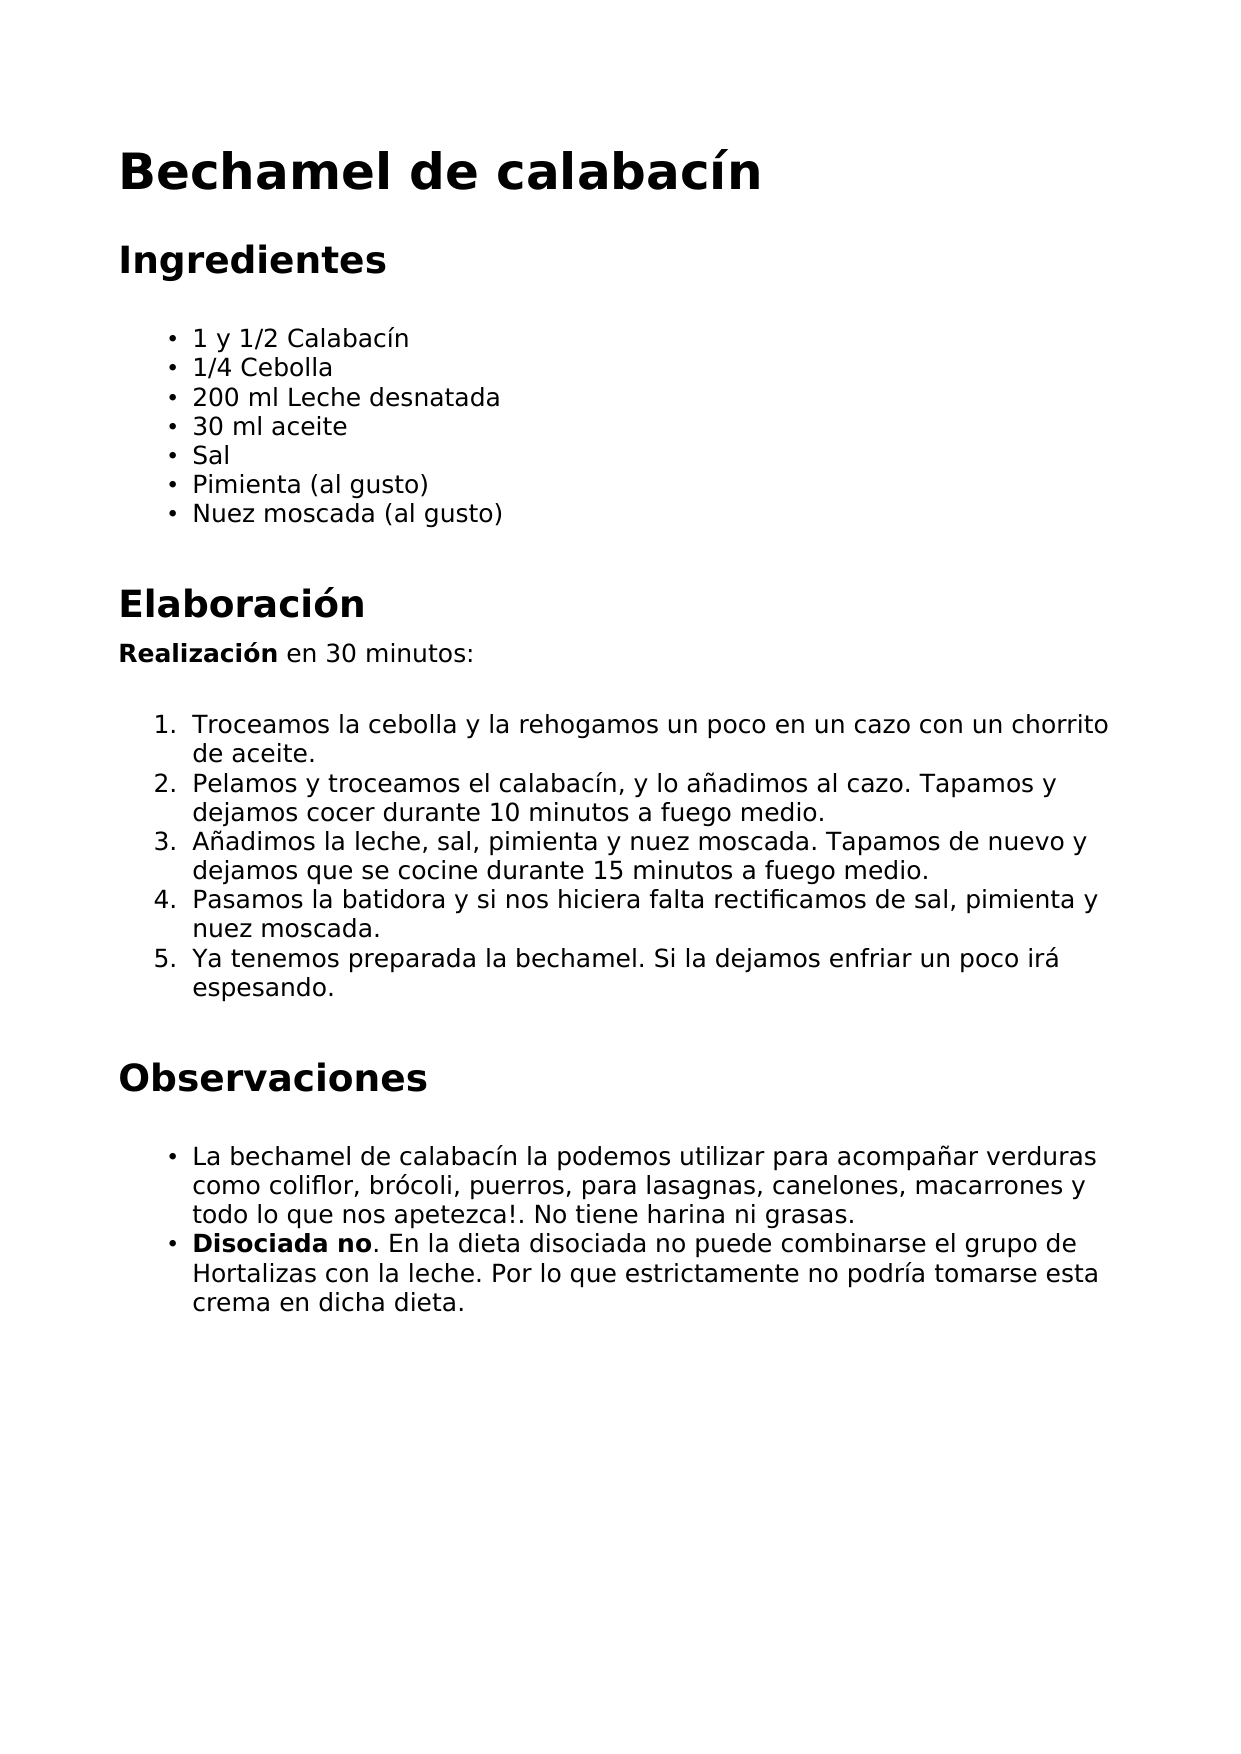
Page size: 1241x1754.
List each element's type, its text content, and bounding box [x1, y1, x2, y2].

text Realización en 30 minutos: [118, 639, 1122, 668]
list Ya tenemos preparada la bechamel. Si la dejamos enfriar un poco irá espesando. [177, 944, 1122, 1002]
list 1 y 1/2 Calabacín [177, 324, 1122, 354]
list 1/4 Cebolla [177, 354, 1122, 383]
list Pimienta (al gusto) [177, 470, 1122, 499]
list La bechamel de calabacín la podemos utilizar para acompañar verduras como coliflor, brócoli, puerros, para lasagnas, canelones, macarrones y todo lo que nos apetezca!. No tiene harina ni grasas. [177, 1142, 1122, 1230]
list 30 ml aceite [177, 412, 1122, 441]
list Pelamos y troceamos el calabacín, y lo añadimos al cazo. Tapamos y dejamos cocer durante 10 minutos a fuego medio. [177, 769, 1122, 827]
subtitle Ingredientes [118, 239, 1122, 282]
list Nuez moscada (al gusto) [177, 499, 1122, 529]
list 200 ml Leche desnatada [177, 383, 1122, 412]
subtitle Elaboración [118, 583, 1122, 627]
subtitle Bechamel de calabacín [118, 143, 1122, 201]
list Pasamos la batidora y si nos hiciera falta rectificamos de sal, pimienta y nuez moscada. [177, 885, 1122, 944]
subtitle Observaciones [118, 1057, 1122, 1100]
list Añadimos la leche, sal, pimienta y nuez moscada. Tapamos de nuevo y dejamos que se cocine durante 15 minutos a fuego medio. [177, 827, 1122, 885]
list Troceamos la cebolla y la rehogamos un poco en un cazo con un chorrito de aceite. [177, 710, 1122, 769]
list Sal [177, 441, 1122, 470]
list Disociada no. En la dieta disociada no puede combinarse el grupo de Hortalizas con la leche. Por lo que estrictamente no podría tomarse esta crema en dicha dieta. [177, 1230, 1122, 1317]
